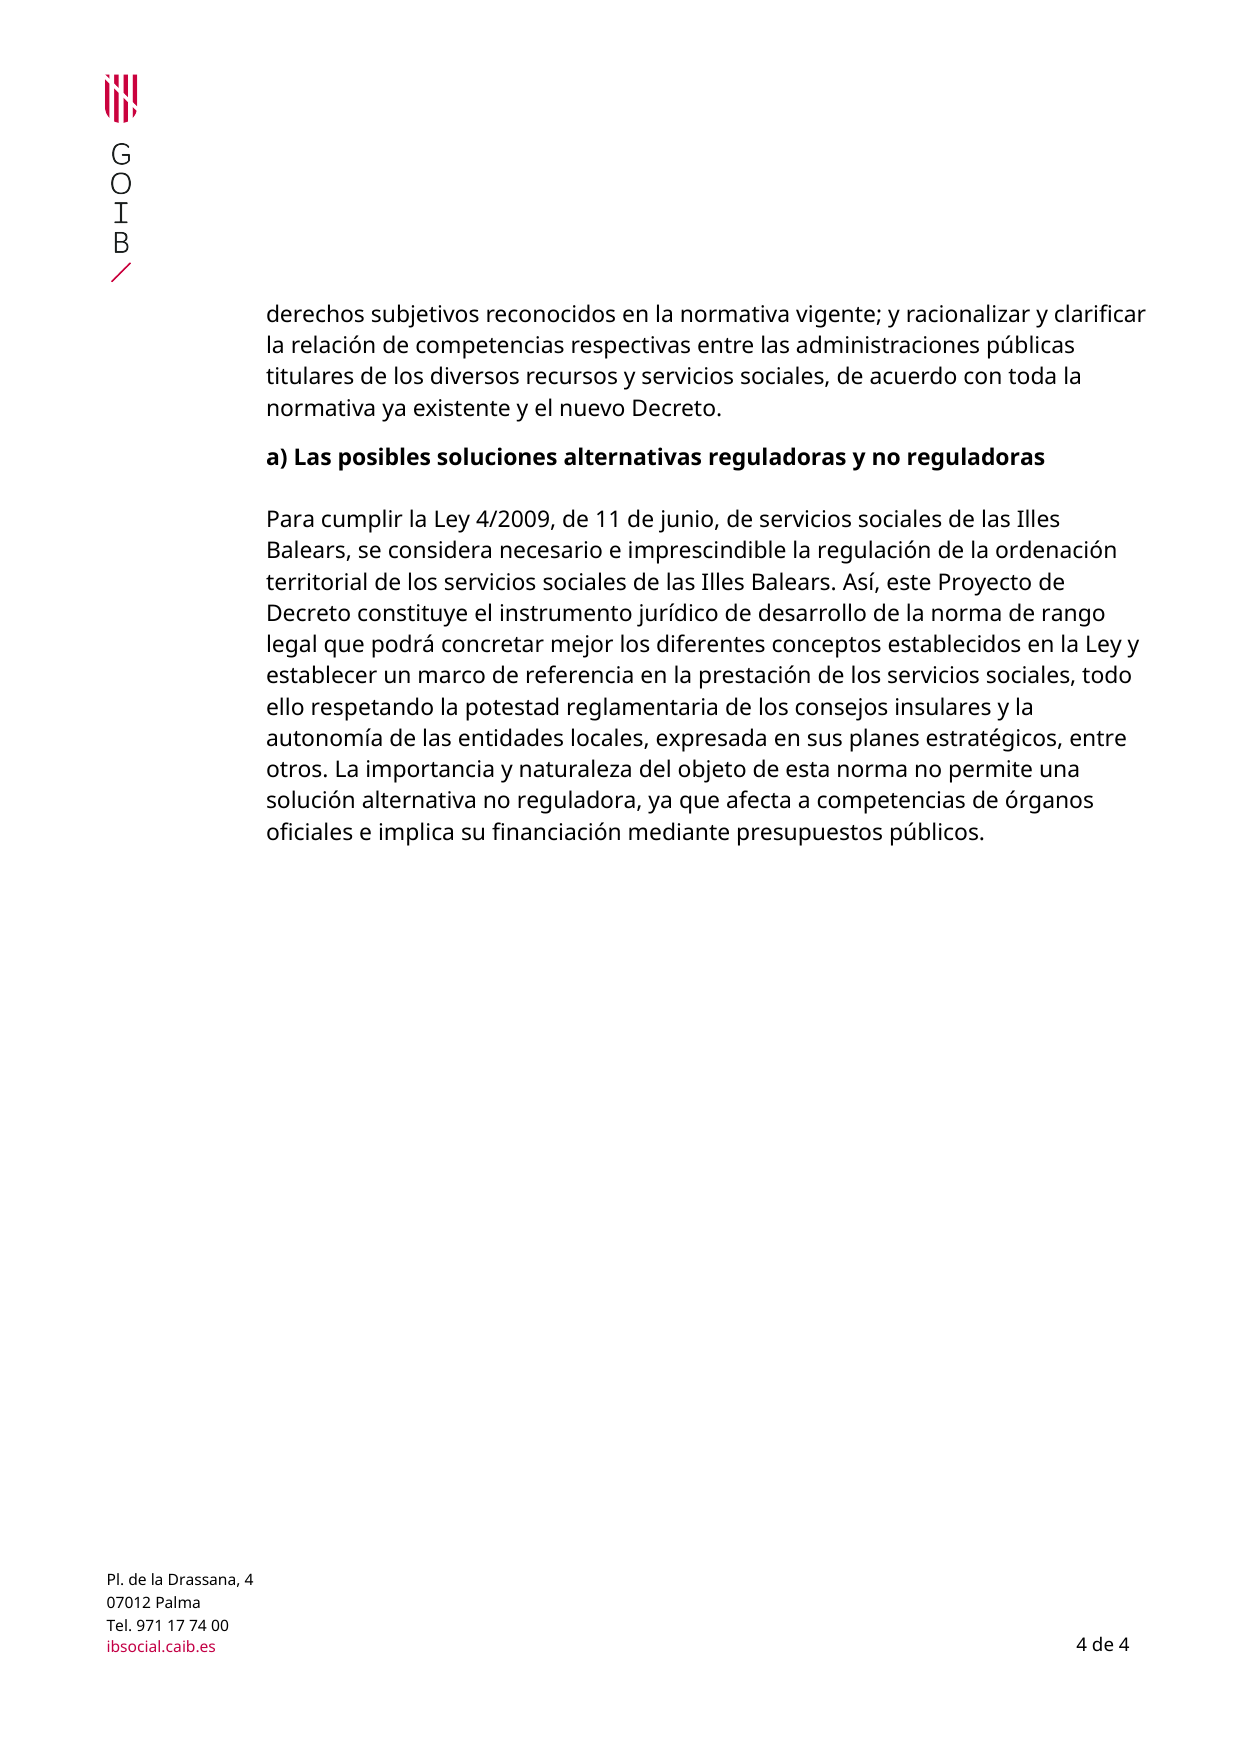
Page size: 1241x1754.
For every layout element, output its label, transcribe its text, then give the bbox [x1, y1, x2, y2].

text a) Las posibles soluciones alternativas reguladoras y no reguladoras [266, 440, 1152, 472]
text derechos subjetivos reconocidos en la normativa vigente; y racionalizar y clarificar la relación de competencias respectivas entre las administraciones públicas titulares de los diversos recursos y servicios sociales, de acuerdo con toda la normativa ya existente y el nuevo Decreto. [266, 298, 1152, 423]
text Para cumplir la Ley 4/2009, de 11 de junio, de servicios sociales de las Illes Balears, se considera necesario e imprescindible la regulación de la ordenación territorial de los servicios sociales de las Illes Balears. Así, este Proyecto de Decreto constituye el instrumento jurídico de desarrollo de la norma de rango legal que podrá concretar mejor los diferentes conceptos establecidos en la Ley y establecer un marco de referencia en la prestación de los servicios sociales, todo ello respetando la potestad reglamentaria de los consejos insulares y la autonomía de las entidades locales, expresada en sus planes estratégicos, entre otros. La importancia y naturaleza del objeto de esta norma no permite una solución alternativa no reguladora, ya que afecta a competencias de órganos oficiales e implica su financiación mediante presupuestos públicos. [266, 472, 1152, 847]
picture [76, 51, 166, 313]
